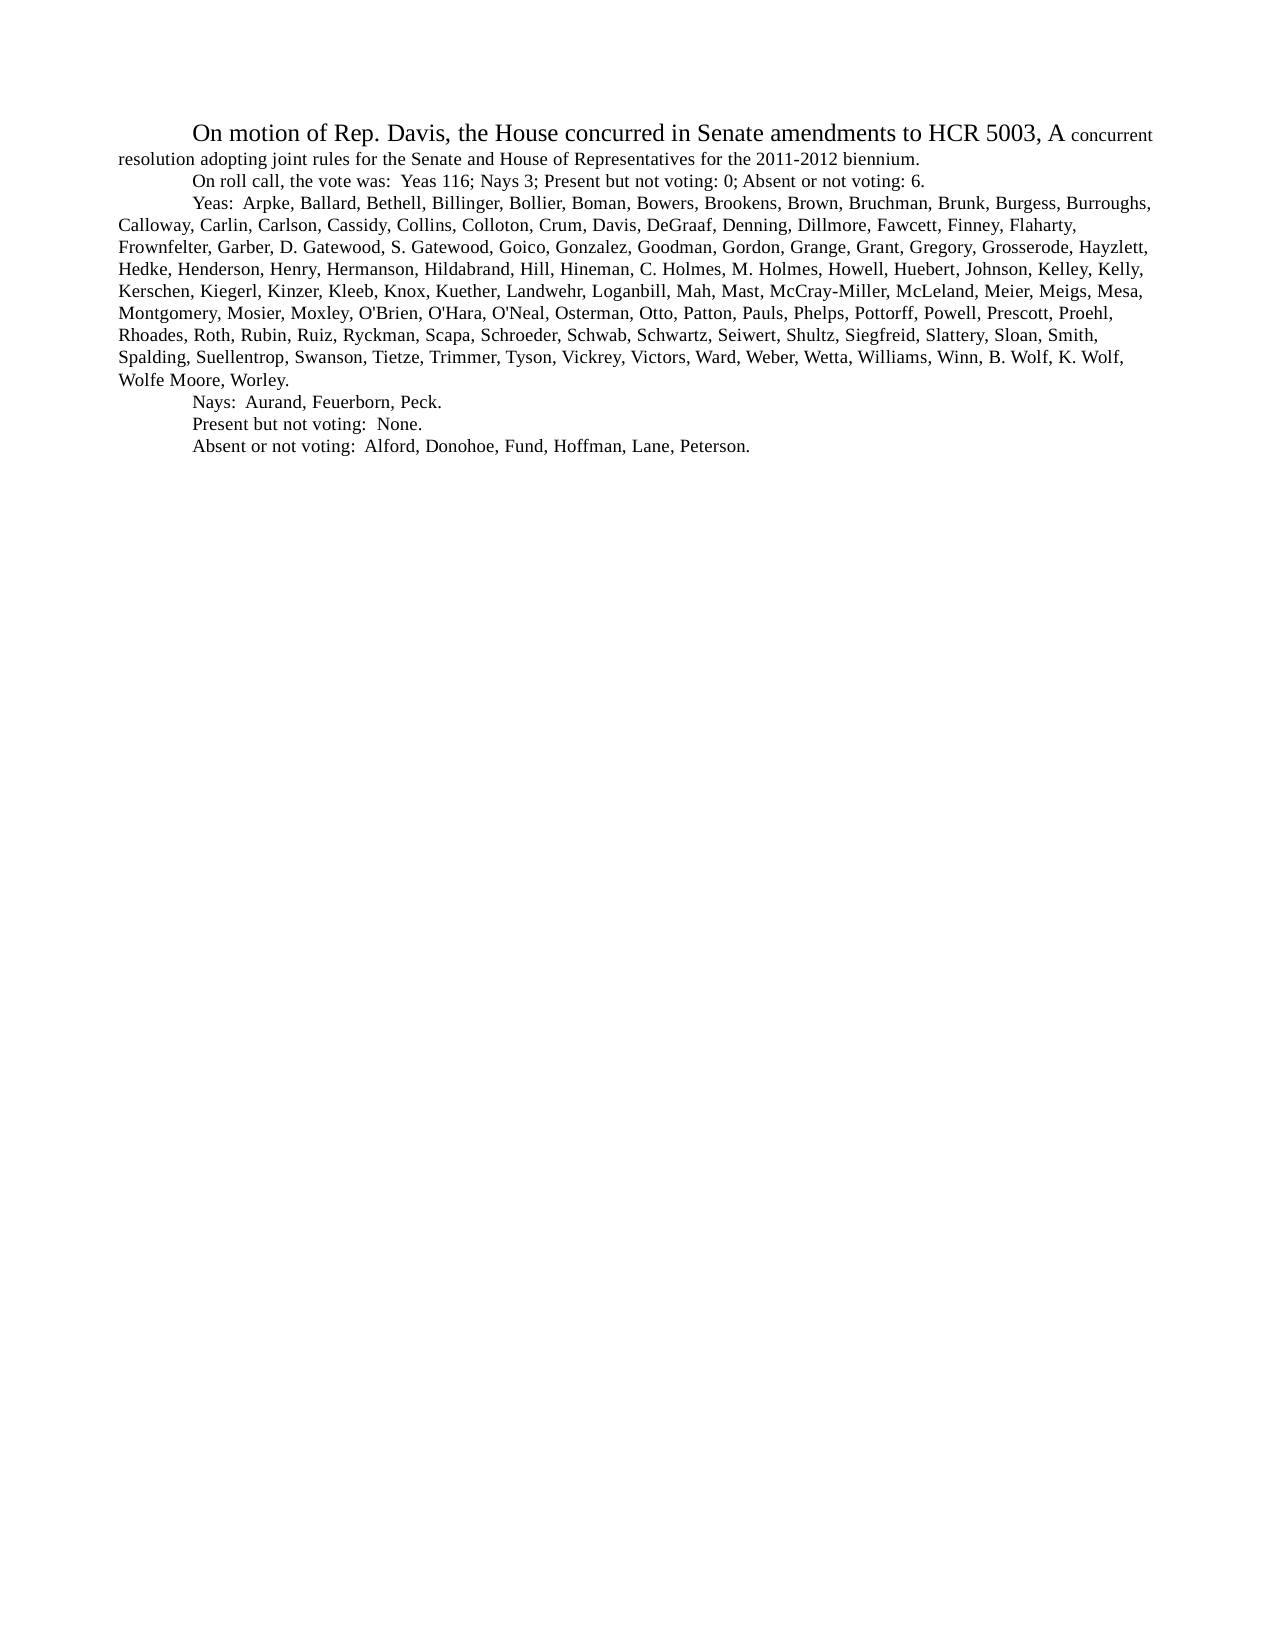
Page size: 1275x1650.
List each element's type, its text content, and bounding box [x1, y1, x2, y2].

text Nays: Aurand, Feuerborn, Peck. [118, 390, 1157, 412]
text Yeas: Arpke, Ballard, Bethell, Billinger, Bollier, Boman, Bowers, Brookens, Brown, Bruchman, Brunk, Burgess, Burroughs, Calloway, Carlin, Carlson, Cassidy, Collins, Colloton, Crum, Davis, DeGraaf, Denning, Dillmore, Fawcett, Finney, Flaharty, Frownfelter, Garber, D. Gatewood, S. Gatewood, Goico, Gonzalez, Goodman, Gordon, Grange, Grant, Gregory, Grosserode, Hayzlett, Hedke, Henderson, Henry, Hermanson, Hildabrand, Hill, Hineman, C. Holmes, M. Holmes, Howell, Huebert, Johnson, Kelley, Kelly, Kerschen, Kiegerl, Kinzer, Kleeb, Knox, Kuether, Landwehr, Loganbill, Mah, Mast, McCray-Miller, McLeland, Meier, Meigs, Mesa, Montgomery, Mosier, Moxley, O'Brien, O'Hara, O'Neal, Osterman, Otto, Patton, Pauls, Phelps, Pottorff, Powell, Prescott, Proehl, Rhoades, Roth, Rubin, Ruiz, Ryckman, Scapa, Schroeder, Schwab, Schwartz, Seiwert, Shultz, Siegfreid, Slattery, Sloan, Smith, Spalding, Suellentrop, Swanson, Tietze, Trimmer, Tyson, Vickrey, Victors, Ward, Weber, Wetta, Williams, Winn, B. Wolf, K. Wolf, Wolfe Moore, Worley. [118, 191, 1157, 390]
text Present but not voting: None. [118, 412, 1157, 434]
text On motion of Rep. Davis, the House concurred in Senate amendments to HCR 5003, A concurrent resolution adopting joint rules for the Senate and House of Representatives for the 2011-2012 biennium. [118, 118, 1157, 169]
text Absent or not voting: Alford, Donohoe, Fund, Hoffman, Lane, Peterson. [118, 434, 1157, 456]
text On roll call, the vote was: Yeas 116; Nays 3; Present but not voting: 0; Absent or not voting: 6. [118, 169, 1157, 191]
